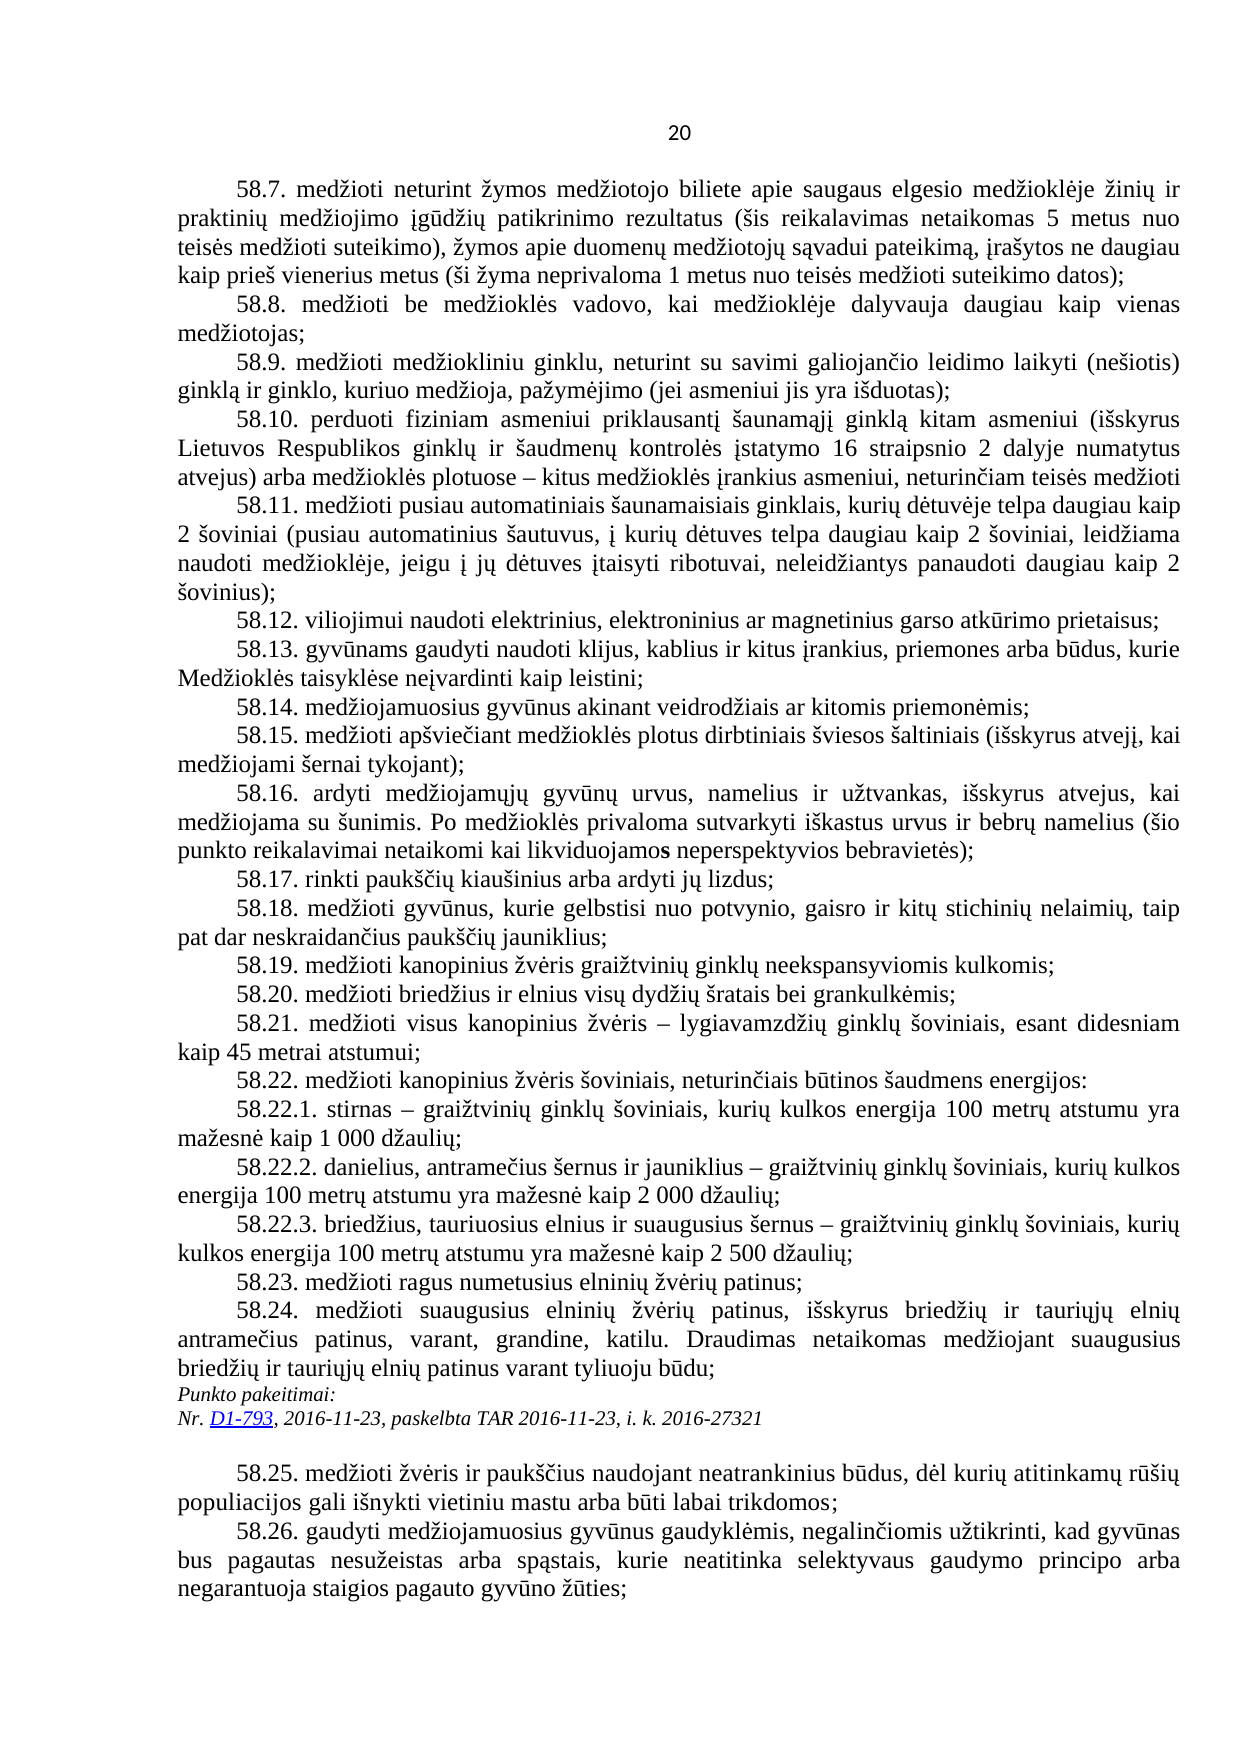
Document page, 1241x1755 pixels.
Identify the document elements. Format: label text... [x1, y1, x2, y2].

text 58.10. perduoti fiziniam asmeniui priklausantį šaunamąjį ginklą kitam asmeniui (išskyrus Lietuvos Respublikos ginklų ir šaudmenų kontrolės įstatymo 16 straipsnio 2 dalyje numatytus atvejus) arba medžioklės plotuose – kitus medžioklės įrankius asmeniui, neturinčiam teisės medžioti [177, 404, 1181, 490]
text 58.14. medžiojamuosius gyvūnus akinant veidrodžiais ar kitomis priemonėmis; [177, 692, 1181, 720]
text 58.20. medžioti briedžius ir elnius visų dydžių šratais bei grankulkėmis; [177, 979, 1181, 1008]
text 58.23. medžioti ragus numetusius elninių žvėrių patinus; [177, 1267, 1181, 1295]
text 58.9. medžioti medžiokliniu ginklu, neturint su savimi galiojančio leidimo laikyti (nešiotis) ginklą ir ginklo, kuriuo medžioja, pažymėjimo (jei asmeniui jis yra išduotas); [177, 347, 1181, 404]
text 58.22.3. briedžius, tauriuosius elnius ir suaugusius šernus – graižtvinių ginklų šoviniais, kurių kulkos energija 100 metrų atstumu yra mažesnė kaip 2 500 džaulių; [177, 1209, 1181, 1267]
text 58.12. viliojimui naudoti elektrinius, elektroninius ar magnetinius garso atkūrimo prietaisus; [177, 605, 1181, 634]
text 58.22.2. danielius, antramečius šernus ir jauniklius – graižtvinių ginklų šoviniais, kurių kulkos energija 100 metrų atstumu yra mažesnė kaip 2 000 džaulių; [177, 1152, 1181, 1209]
text 58.7. medžioti neturint žymos medžiotojo biliete apie saugaus elgesio medžioklėje žinių ir praktinių medžiojimo įgūdžių patikrinimo rezultatus (šis reikalavimas netaikomas 5 metus nuo teisės medžioti suteikimo), žymos apie duomenų medžiotojų sąvadui pateikimą, įrašytos ne daugiau kaip prieš vienerius metus (ši žyma neprivaloma 1 metus nuo teisės medžioti suteikimo datos); [177, 174, 1181, 289]
text 58.11. medžioti pusiau automatiniais šaunamaisiais ginklais, kurių dėtuvėje telpa daugiau kaip 2 šoviniai (pusiau automatinius šautuvus, į kurių dėtuves telpa daugiau kaip 2 šoviniai, leidžiama naudoti medžioklėje, jeigu į jų dėtuves įtaisyti ribotuvai, neleidžiantys panaudoti daugiau kaip 2 šovinius); [177, 490, 1181, 605]
text 58.16. ardyti medžiojamųjų gyvūnų urvus, namelius ir užtvankas, išskyrus atvejus, kai medžiojama su šunimis. Po medžioklės privaloma sutvarkyti iškastus urvus ir bebrų namelius (šio punkto reikalavimai netaikomi kai likviduojamos neperspektyvios bebravietės); [177, 778, 1181, 864]
text Punkto pakeitimai: [177, 1382, 1181, 1406]
text 58.24. medžioti suaugusius elninių žvėrių patinus, išskyrus briedžių ir tauriųjų elnių antramečius patinus, varant, grandine, katilu. Draudimas netaikomas medžiojant suaugusius briedžių ir tauriųjų elnių patinus varant tyliuoju būdu; [177, 1295, 1181, 1382]
text 58.18. medžioti gyvūnus, kurie gelbstisi nuo potvynio, gaisro ir kitų stichinių nelaimių, taip pat dar neskraidančius paukščių jauniklius; [177, 893, 1181, 950]
text 58.15. medžioti apšviečiant medžioklės plotus dirbtiniais šviesos šaltiniais (išskyrus atvejį, kai medžiojami šernai tykojant); [177, 720, 1181, 778]
text 58.25. medžioti žvėris ir paukščius naudojant neatrankinius būdus, dėl kurių atitinkamų rūšių populiacijos gali išnykti vietiniu mastu arba būti labai trikdomos; [177, 1458, 1181, 1516]
text 58.26. gaudyti medžiojamuosius gyvūnus gaudyklėmis, negalinčiomis užtikrinti, kad gyvūnas bus pagautas nesužeistas arba spąstais, kurie neatitinka selektyvaus gaudymo principo arba negarantuoja staigios pagauto gyvūno žūties; [177, 1516, 1181, 1602]
text 58.22.1. stirnas – graižtvinių ginklų šoviniais, kurių kulkos energija 100 metrų atstumu yra mažesnė kaip 1 000 džaulių; [177, 1094, 1181, 1152]
text 58.22. medžioti kanopinius žvėris šoviniais, neturinčiais būtinos šaudmens energijos: [177, 1065, 1181, 1094]
text 58.17. rinkti paukščių kiaušinius arba ardyti jų lizdus; [177, 864, 1181, 893]
text Nr. D1-793, 2016-11-23, paskelbta TAR 2016-11-23, i. k. 2016-27321 [177, 1406, 1181, 1430]
text 58.21. medžioti visus kanopinius žvėris – lygiavamzdžių ginklų šoviniais, esant didesniam kaip 45 metrai atstumui; [177, 1008, 1181, 1065]
text 58.8. medžioti be medžioklės vadovo, kai medžioklėje dalyvauja daugiau kaip vienas medžiotojas; [177, 289, 1181, 347]
text 58.19. medžioti kanopinius žvėris graižtvinių ginklų neekspansyviomis kulkomis; [177, 950, 1181, 979]
text 58.13. gyvūnams gaudyti naudoti klijus, kablius ir kitus įrankius, priemones arba būdus, kurie Medžioklės taisyklėse neįvardinti kaip leistini; [177, 634, 1181, 692]
